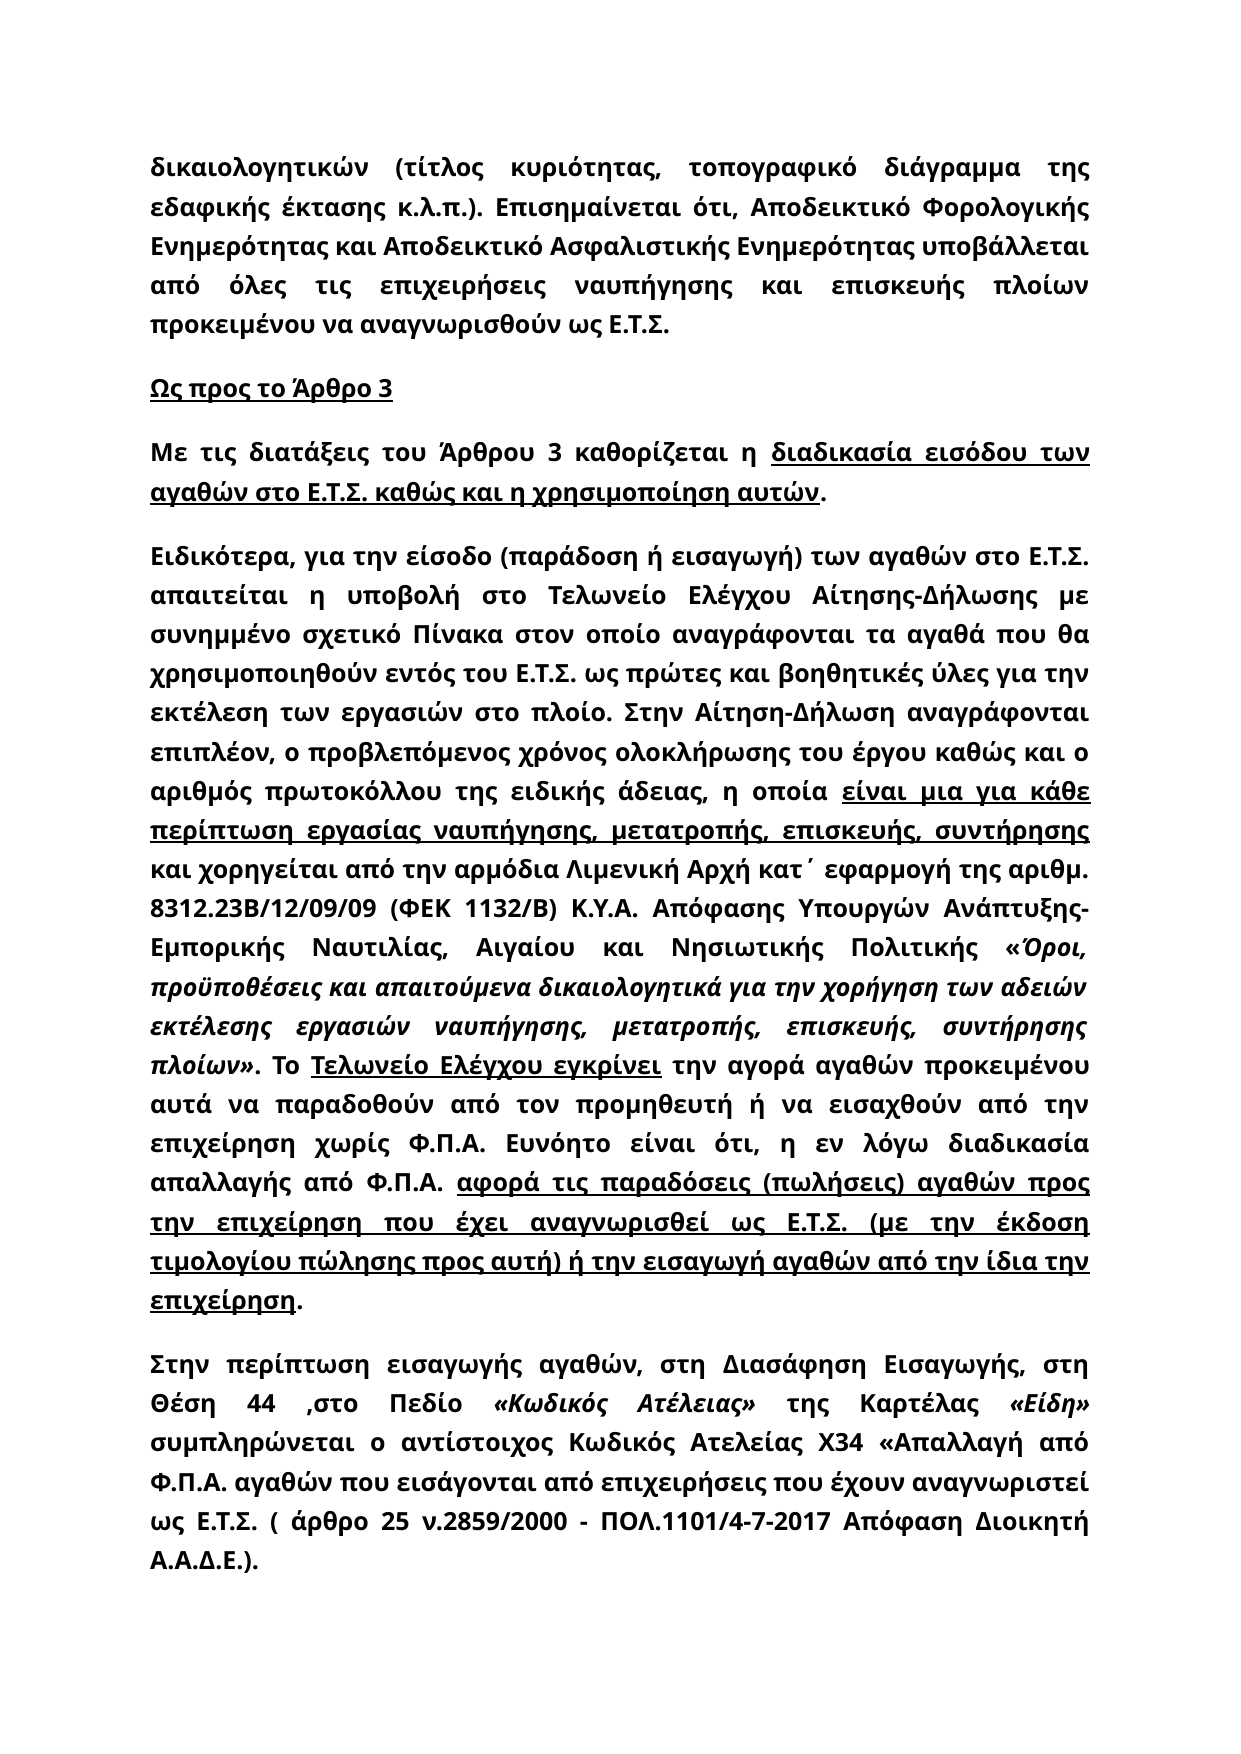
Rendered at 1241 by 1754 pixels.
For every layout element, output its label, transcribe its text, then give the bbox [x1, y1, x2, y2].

text επιχείρηση. [150, 1274, 1090, 1317]
text δικαιολογητικών (τίτλος κυριότητας, τοπογραφικό διάγραμμα της εδαφικής έκτασης κ.λ.π.). Επισημαίνεται ότι, Αποδεικτικό Φορολογικής Ενημερότητας και Αποδεικτικό Ασφαλιστικής Ενημερότητας υποβάλλεται από όλες τις επιχειρήσεις ναυπήγησης και επισκευής πλοίων προκειμένου να αναγνωρισθούν ως Ε.Τ.Σ. [150, 150, 1090, 341]
text Στην περίπτωση εισαγωγής αγαθών, στη Διασάφηση Εισαγωγής, στη Θέση 44 ,στο Πεδίο «Κωδικός Ατέλειας» της Καρτέλας «Είδη» συμπληρώνεται ο αντίστοιχος Κωδικός Ατελείας Χ34 «Απαλλαγή από Φ.Π.Α. αγαθών που εισάγονται από επιχειρήσεις που έχουν αναγνωριστεί ως Ε.Τ.Σ. ( άρθρο 25 ν.2859/2000 - ΠΟΛ.1101/4-7-2017 Απόφαση Διοικητή Α.Α.Δ.Ε.). [150, 1347, 1090, 1577]
text Ως προς το Άρθρο 3 [150, 371, 1090, 405]
text τιμολογίου πώλησης προς αυτή) ή την εισαγωγή αγαθών από την ίδια την [150, 1235, 1090, 1272]
text Ειδικότερα, για την είσοδο (παράδοση ή εισαγωγή) των αγαθών στο Ε.Τ.Σ. απαιτείται η υποβολή στο Τελωνείο Ελέγχου Αίτησης-Δήλωσης με συνημμένο σχετικό Πίνακα στον οποίο αναγράφονται τα αγαθά που θα χρησιμοποιηθούν εντός του Ε.Τ.Σ. ως πρώτες και βοηθητικές ύλες για την εκτέλεση των εργασιών στο πλοίο. Στην Αίτηση-Δήλωση αναγράφονται επιπλέον, ο προβλεπόμενος χρόνος ολοκλήρωσης του έργου καθώς και ο αριθμός πρωτοκόλλου της ειδικής άδειας, η οποία είναι μια για κάθε περίπτωση εργασίας ναυπήγησης, μετατροπής, επισκευής, συντήρησης [150, 538, 1090, 841]
text Με τις διατάξεις του Άρθρου 3 καθορίζεται η διαδικασία εισόδου των αγαθών στο Ε.Τ.Σ. καθώς και η χρησιμοποίηση αυτών. [150, 435, 1090, 508]
text και χορηγείται από την αρμόδια Λιμενική Αρχή κατ΄ εφαρμογή της αριθμ. 8312.23Β/12/09/09 (ΦΕΚ 1132/Β) Κ.Υ.Α. Απόφασης Υπουργών Ανάπτυξης-Εμπορικής Ναυτιλίας, Αιγαίου και Νησιωτικής Πολιτικής «Όροι, προϋποθέσεις και απαιτούμενα δικαιολογητικά για την χορήγηση των αδειών εκτέλεσης εργασιών ναυπήγησης, μετατροπής, επισκευής, συντήρησης πλοίων». Το Τελωνείο Ελέγχου εγκρίνει την αγορά αγαθών προκειμένου αυτά να παραδοθούν από τον προμηθευτή ή να εισαχθούν από την επιχείρηση χωρίς Φ.Π.Α. Ευνόητο είναι ότι, η εν λόγω διαδικασία απαλλαγής από Φ.Π.Α. αφορά τις παραδόσεις (πωλήσεις) αγαθών προς την επιχείρηση που έχει αναγνωρισθεί ως Ε.Τ.Σ. (με την έκδοση [150, 843, 1090, 1233]
